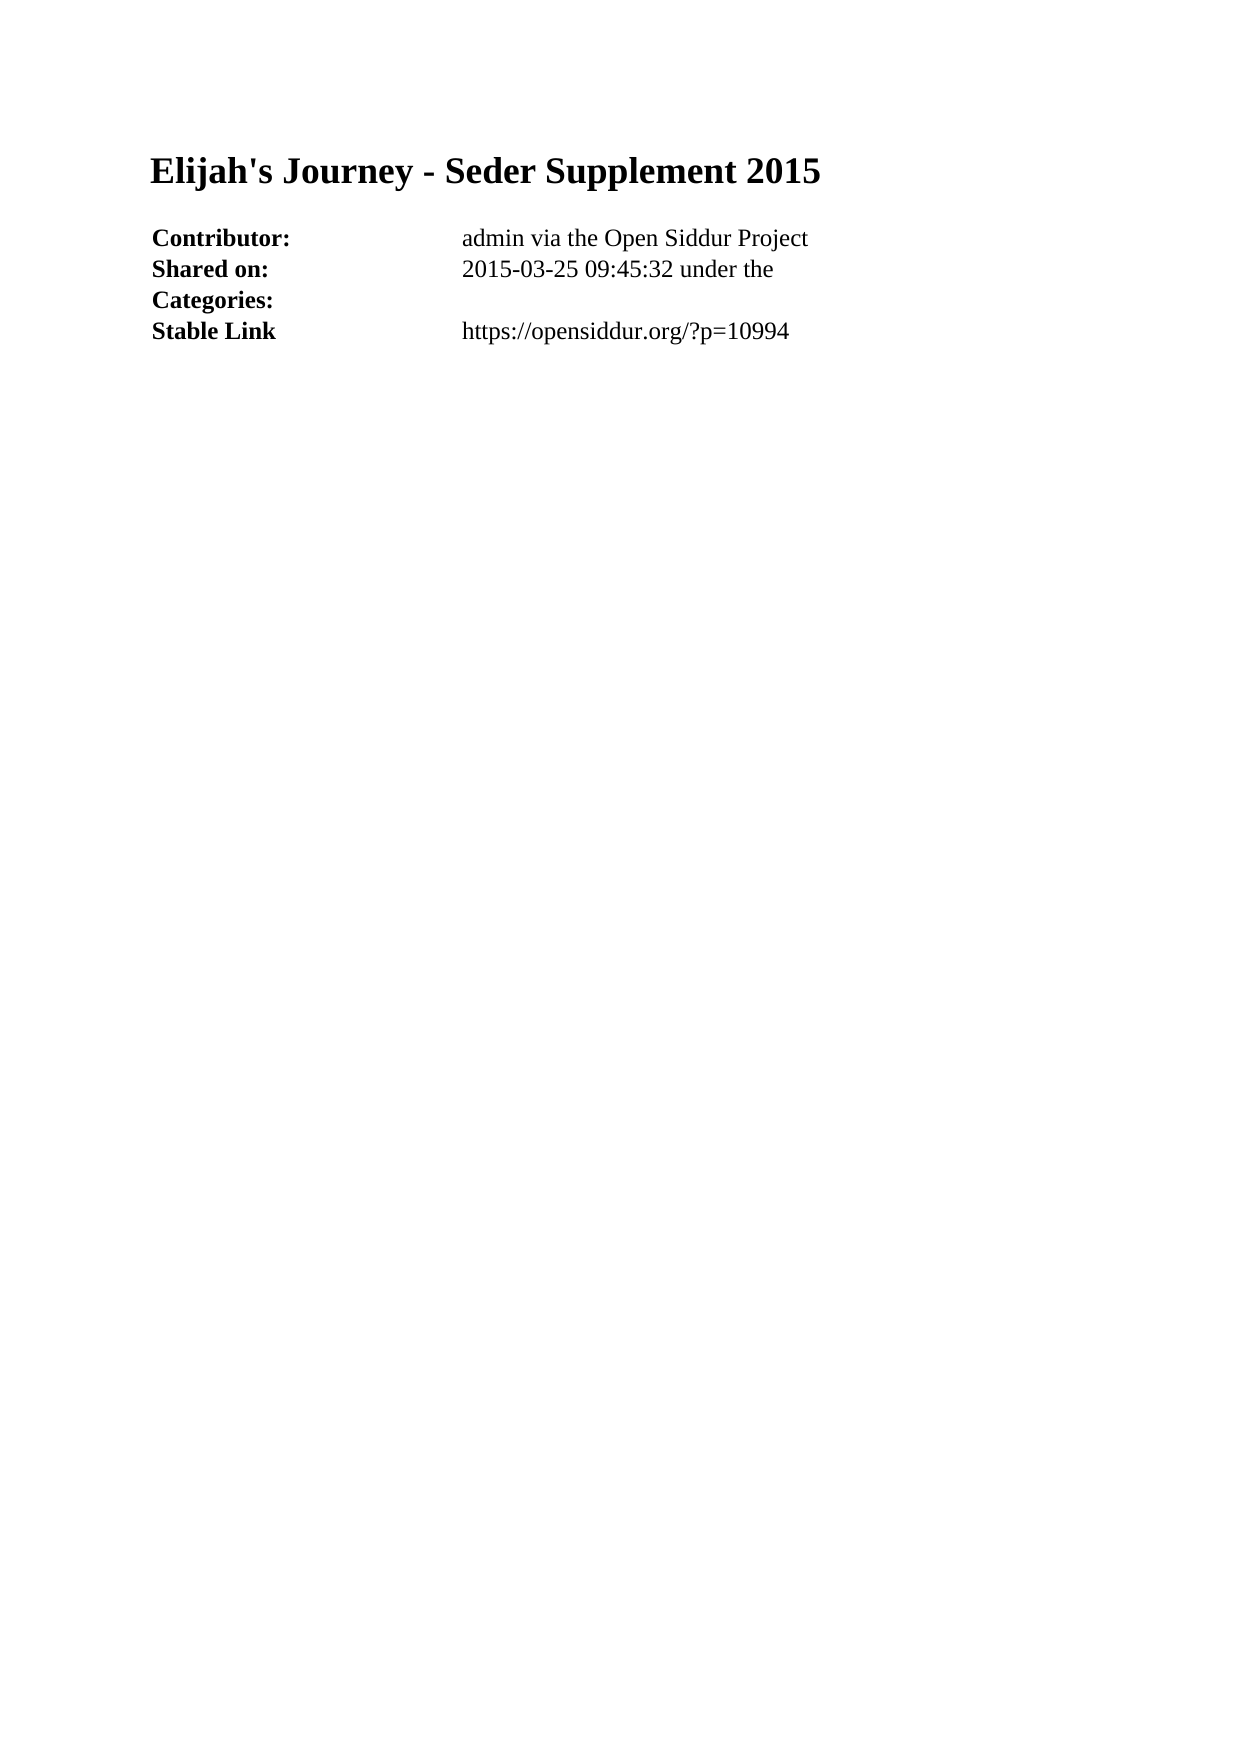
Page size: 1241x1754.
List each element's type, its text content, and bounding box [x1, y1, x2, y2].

table_cell Shared on: [150, 254, 460, 284]
table_cell 2015-03-25 09:45:32 under the [460, 254, 1090, 284]
subtitle Elijah's Journey - Seder Supplement 2015 [150, 150, 1090, 192]
table_cell Categories: [150, 284, 460, 315]
table_header Contributor: [150, 223, 460, 253]
table_cell [460, 284, 1090, 315]
table_cell Stable Link [150, 315, 460, 346]
table_cell https://opensiddur.org/?p=10994 [460, 315, 1090, 346]
table_header admin via the Open Siddur Project [460, 223, 1090, 253]
